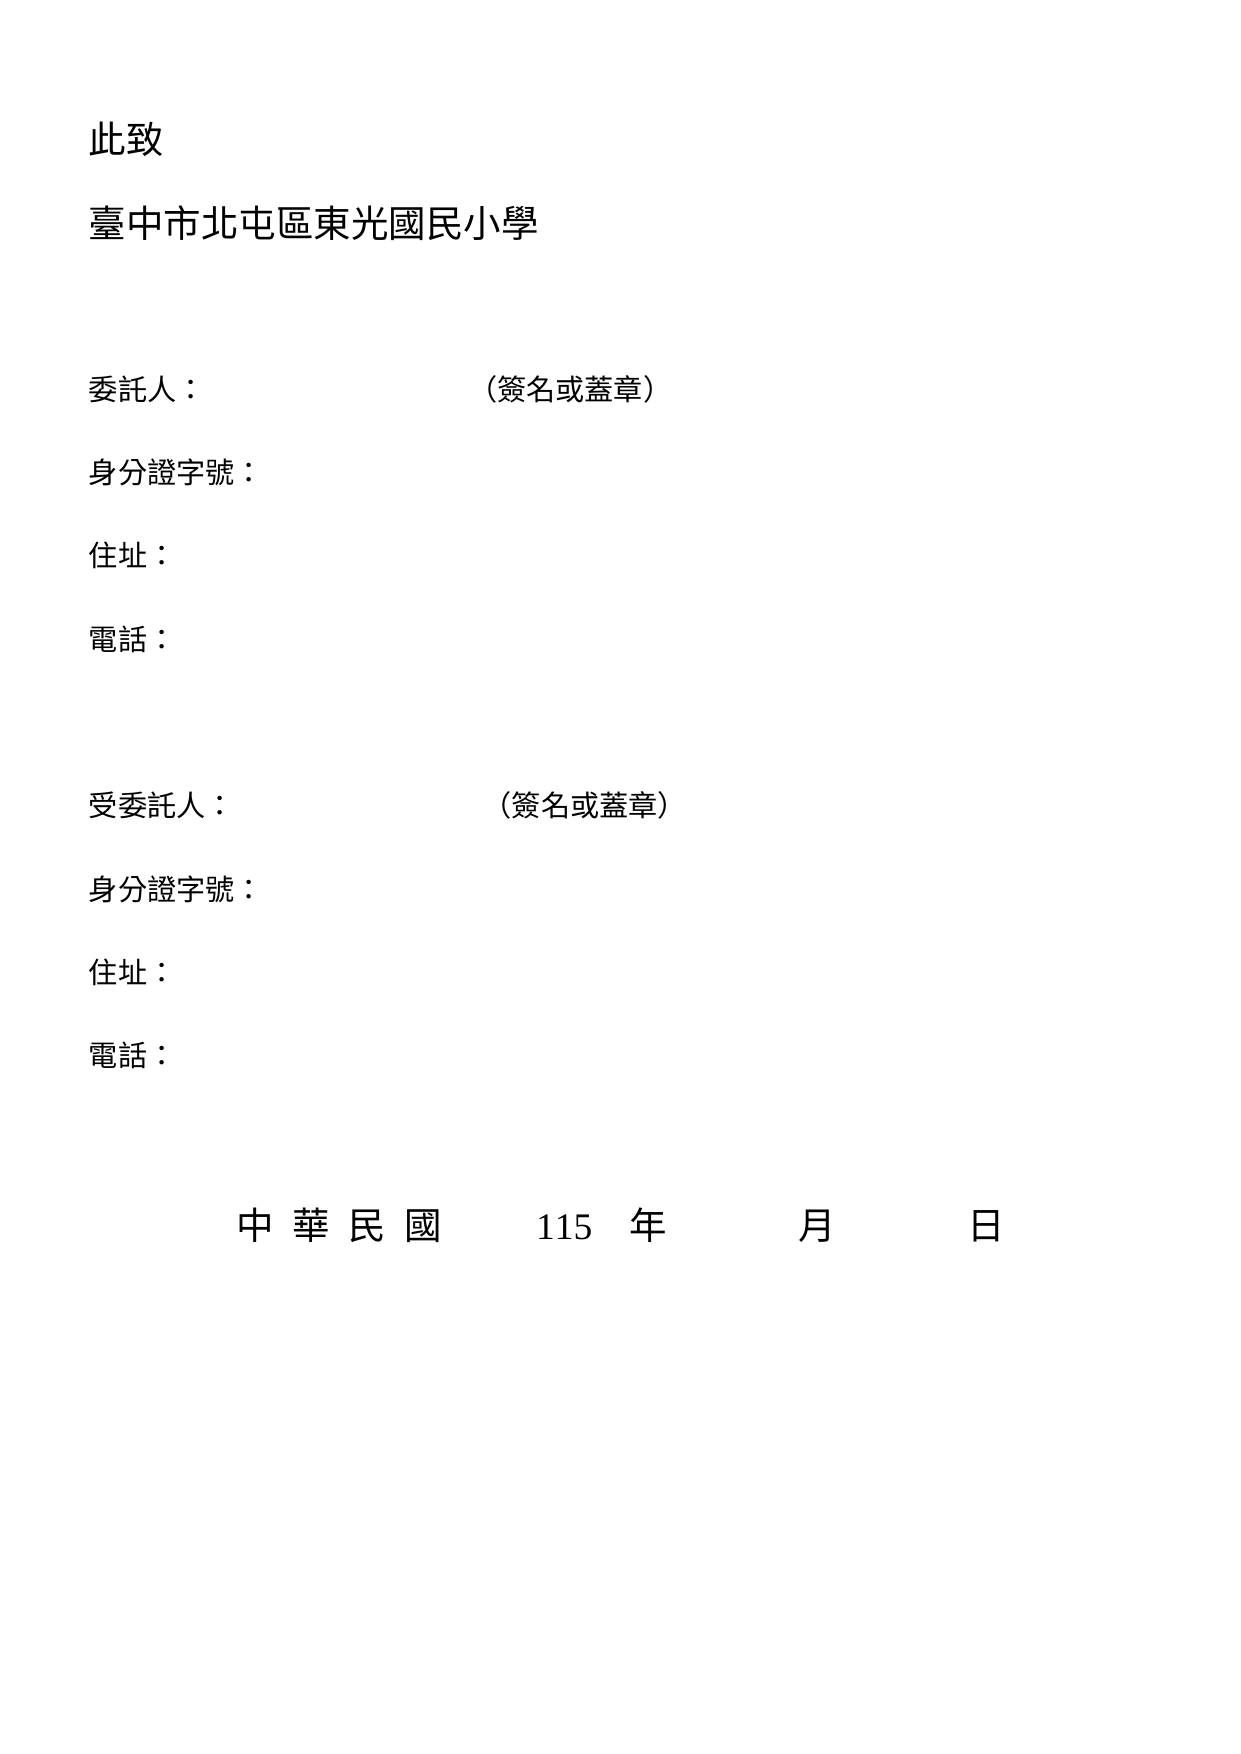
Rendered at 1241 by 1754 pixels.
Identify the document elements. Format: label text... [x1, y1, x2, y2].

text 臺中市北屯區東光國民小學 [89, 179, 1152, 242]
text 此致 [89, 96, 1152, 158]
text 委託人： （簽名或蓋章） [89, 346, 1152, 408]
text 受委託人： （簽名或蓋章） [89, 762, 1152, 825]
text 中 華 民 國 115 年 月 日 [89, 1181, 1152, 1243]
text 身分證字號： [89, 846, 1152, 908]
text 住址： [89, 929, 1152, 992]
text 電話： [89, 1012, 1152, 1075]
text 住址： [89, 512, 1152, 575]
text 電話： [89, 596, 1152, 658]
text 身分證字號： [89, 429, 1152, 492]
